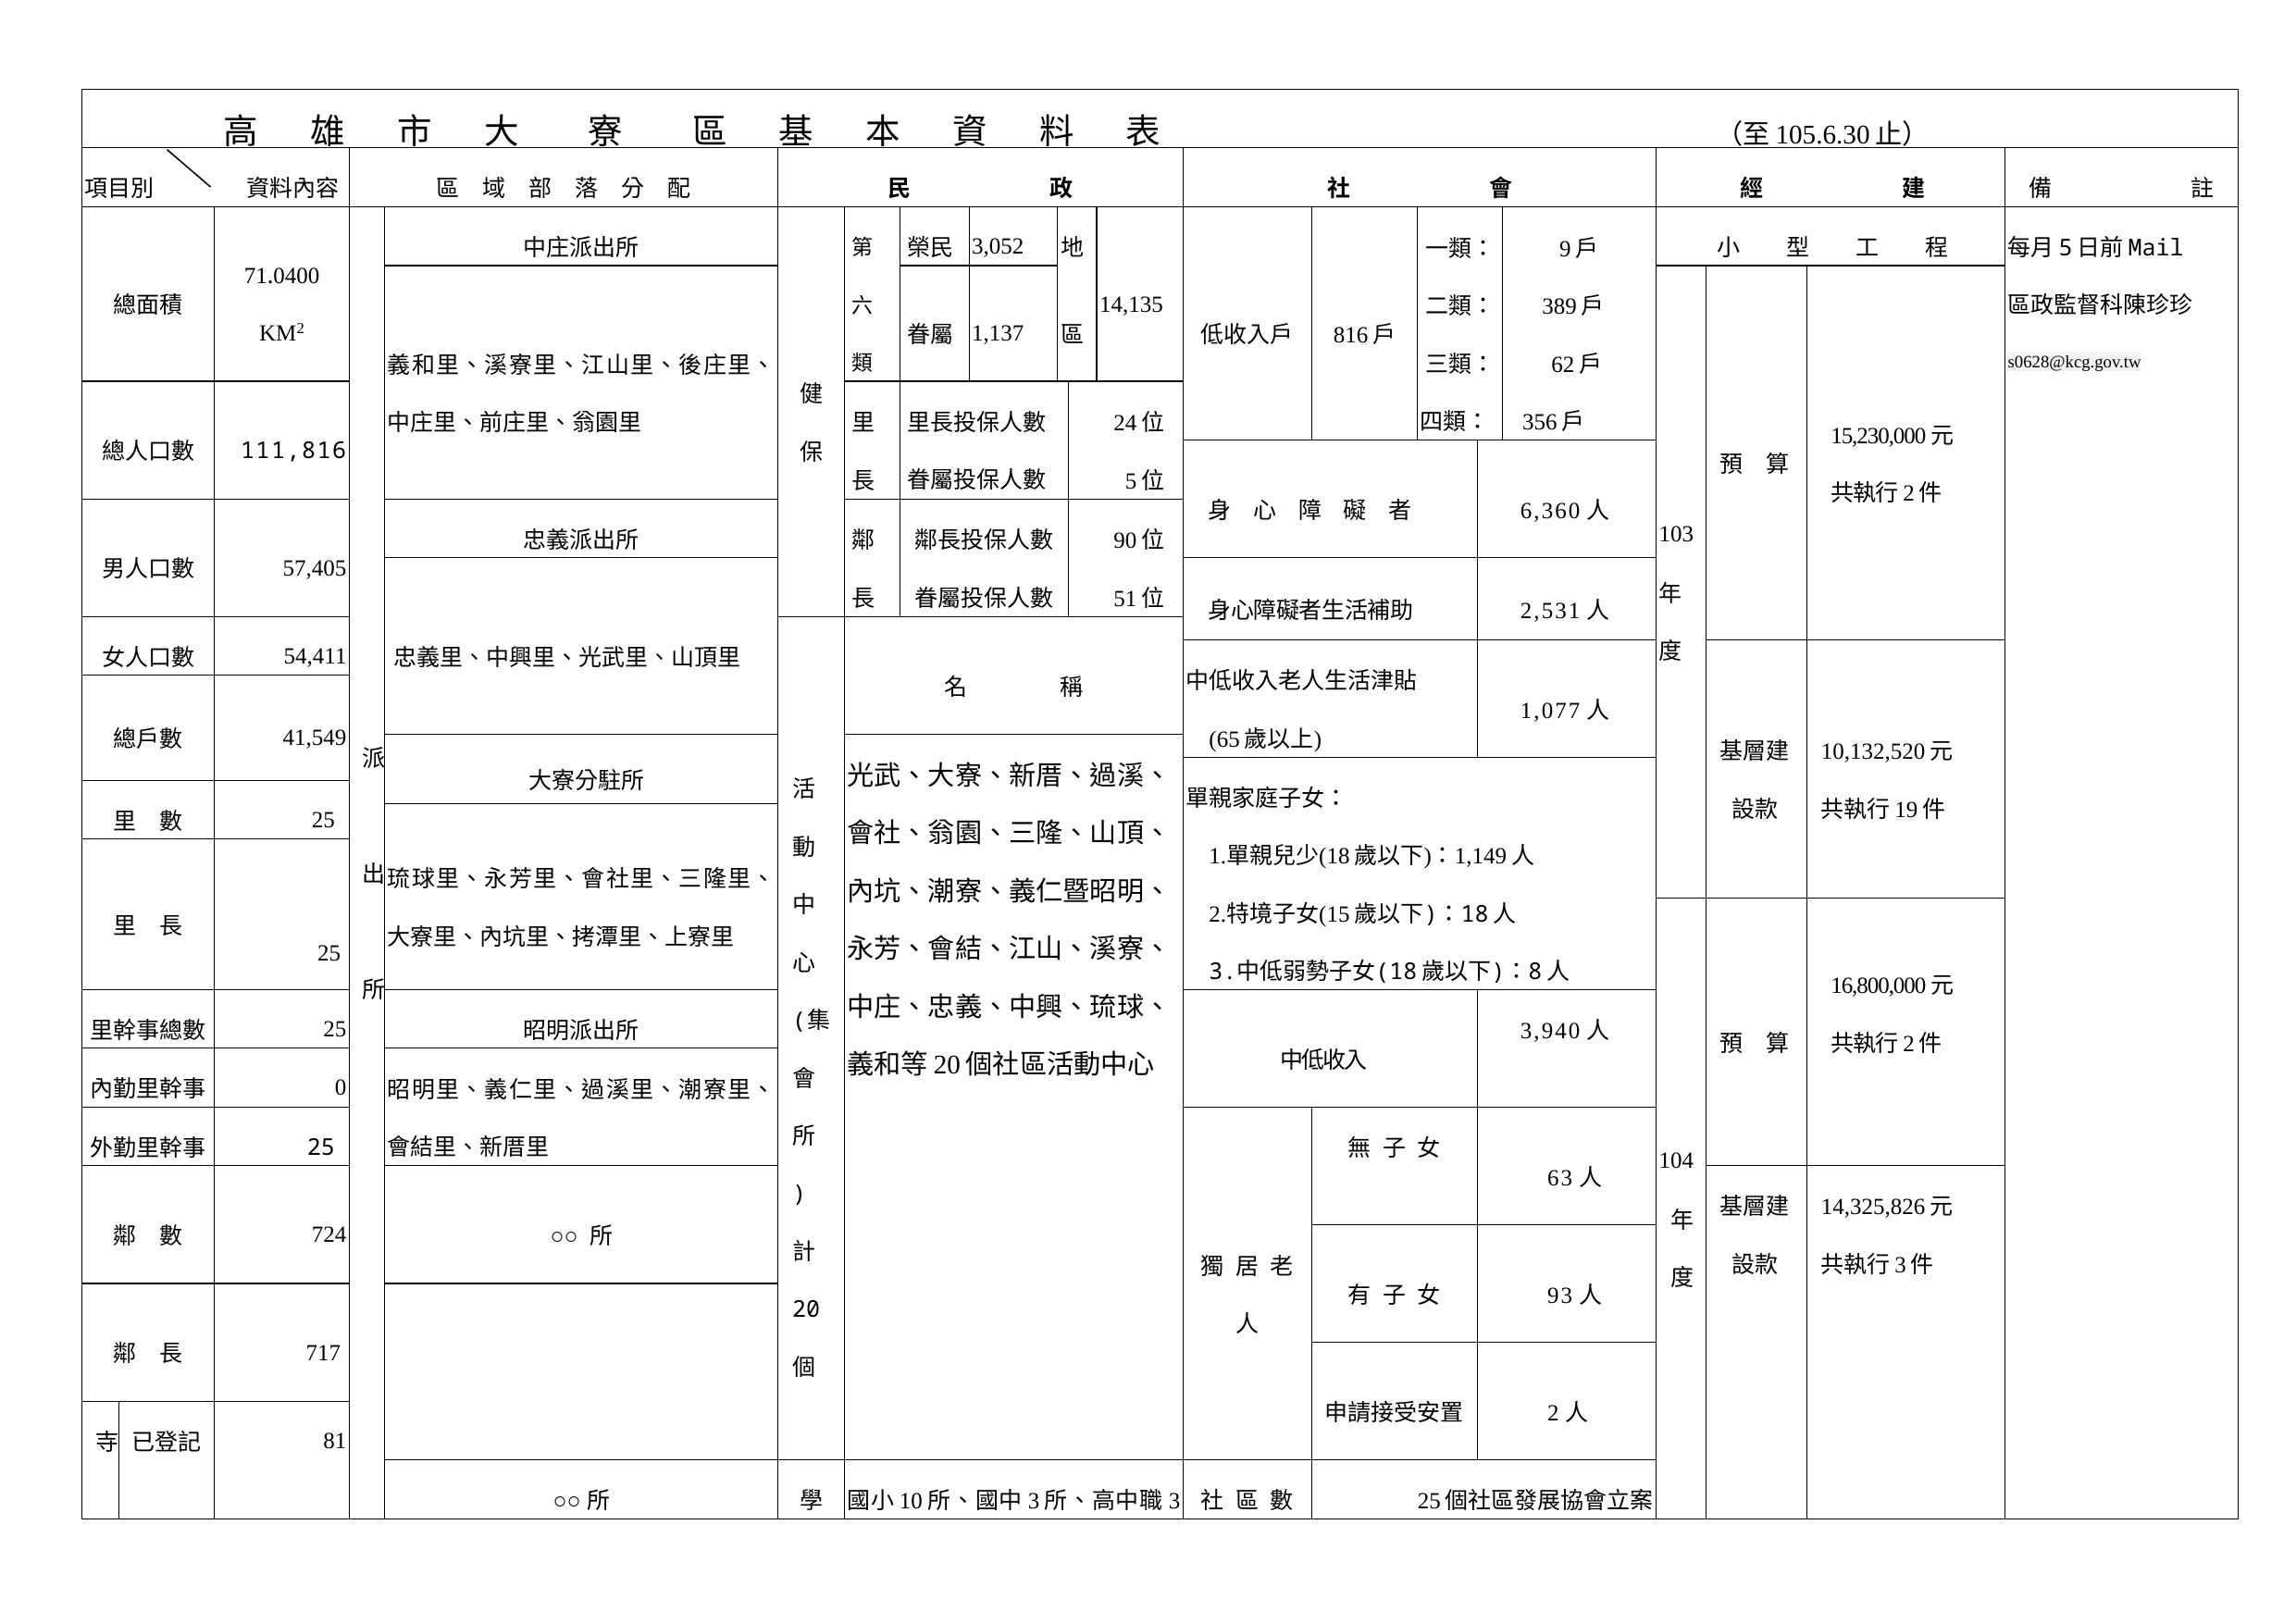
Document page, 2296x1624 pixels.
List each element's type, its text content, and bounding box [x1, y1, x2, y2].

table_cell 111,816 [215, 382, 349, 498]
table_cell 54,411 [215, 617, 349, 675]
table_cell 地 [1058, 207, 1096, 265]
table_cell 活 動 中 心 (集 會 所 ) 計20個 [778, 617, 844, 1459]
table_cell 項目別 資料內容 [82, 148, 349, 206]
table_cell 寺 [82, 1402, 118, 1519]
table_cell 申請接受安置 [1312, 1343, 1477, 1459]
table_cell 榮民 [900, 207, 969, 265]
table_cell 24位 5位 [1069, 382, 1183, 498]
table_cell [2239, 1401, 2296, 1459]
table_cell 81 [215, 1402, 349, 1519]
table_cell 3,940人 [1478, 990, 1656, 1107]
table_cell 社 會 [1184, 148, 1656, 206]
table_cell [2239, 206, 2296, 265]
table_cell 每月5日前Mail 區政監督科陳珍珍 s0628@kcg.gov.tw [2005, 207, 2238, 1519]
table_cell 16,800,000元 共執行2件 [1807, 899, 2004, 1165]
table_cell 經 建 [1657, 148, 2004, 206]
table_cell [2239, 1048, 2296, 1107]
table_cell 里長投保人數 眷屬投保人數 [900, 382, 1068, 498]
table_cell 里幹事總數 [82, 990, 214, 1048]
table_cell 女人口數 [82, 617, 214, 675]
table_cell 琉球里、永芳里、會社里、三隆里、大寮里、內坑里、拷潭里、上寮里 [385, 804, 777, 989]
table_cell 國小10所、國中3所、高中職3 [845, 1460, 1183, 1519]
table_cell 名 稱 [845, 617, 1183, 734]
table_cell 2人 [1478, 1343, 1656, 1459]
table_cell 昭明里、義仁里、過溪里、潮寮里、會結里、新厝里 [385, 1048, 777, 1165]
table_cell [2239, 265, 2296, 380]
table_cell 中低收入老人生活津貼 (65歲以上) [1184, 640, 1477, 757]
table_cell 6,360人 [1478, 440, 1656, 557]
table_cell 內勤里幹事 [82, 1048, 214, 1107]
table_cell 光武、大寮、新厝、過溪、會社、翁園、三隆、山頂、內坑、潮寮、義仁暨昭明、永芳、會結、江山、溪寮、中庄、忠義、中興、琉球、義和等20個社區活動中心 [845, 735, 1183, 1459]
table_cell ○○ 所 [385, 1166, 777, 1283]
table_cell 里 長 [82, 839, 214, 989]
table_cell 103 年 度 [1657, 267, 1706, 898]
table_cell 派 出 所 [350, 207, 384, 1519]
table_cell 816戶 [1312, 207, 1417, 440]
table_cell [2239, 499, 2296, 557]
table_cell [2239, 989, 2296, 1048]
table_cell 里 數 [82, 781, 214, 838]
table_cell 眷屬 [900, 267, 969, 380]
table_cell 獨 居 老 人 [1184, 1108, 1311, 1459]
table_cell 1,137 [970, 267, 1057, 380]
table_cell 無 子 女 [1312, 1108, 1477, 1224]
table_cell 15,230,000元 共執行2件 [1807, 267, 2004, 639]
table_cell 健 保 [778, 207, 844, 616]
table_cell [2239, 557, 2296, 616]
table_cell 區 域 部 落 分 配 [350, 148, 777, 206]
table_cell 基層建設款 [1706, 640, 1806, 898]
table_cell 總戶數 [82, 676, 214, 780]
table_cell 25 [215, 990, 349, 1048]
table_cell 預 算 [1706, 899, 1806, 1165]
table_cell 25個社區發展協會立案 [1312, 1460, 1656, 1519]
table_cell 大寮分駐所 [385, 735, 777, 803]
table_cell 9戶 389戶 62戶 356戶 [1503, 207, 1656, 440]
table_cell 鄰長投保人數 眷屬投保人數 [900, 500, 1068, 616]
table_cell 基層建設款 [1706, 1166, 1806, 1519]
table_cell 預 算 [1706, 267, 1806, 639]
table_cell 總人口數 [82, 382, 214, 498]
table_cell 25 [215, 1108, 349, 1165]
table_header 高 雄 市 大 寮 區 基 本 資 料 表 （至105.6.30止） [82, 90, 2238, 147]
table_cell 社 區 數 [1184, 1460, 1311, 1519]
table_cell 41,549 [215, 676, 349, 780]
table_cell 14,325,826元 共執行3件 [1807, 1166, 2004, 1519]
table_cell 2,531人 [1478, 558, 1656, 639]
table_cell 忠義里、中興里、光武里、山頂里 [385, 558, 777, 734]
table_cell 有 子 女 [1312, 1225, 1477, 1342]
table_cell 717 [215, 1284, 349, 1400]
table_cell 25 [215, 839, 349, 989]
table_cell [2239, 734, 2296, 838]
table_cell 1,077人 [1478, 640, 1656, 757]
table_cell 中庄派出所 [385, 207, 777, 265]
table_cell 單親家庭子女： 1.單親兒少(18歲以下)：1,149人 2.特境子女(15歲以下)：18人 3.中低弱勢子女(18歲以下)：8人 [1184, 758, 1656, 989]
table_cell [2239, 1224, 2296, 1283]
table_cell 63人 [1478, 1108, 1656, 1224]
table_cell 90位 51位 [1069, 500, 1183, 616]
table_cell [2239, 1459, 2296, 1519]
table_cell [2239, 838, 2296, 898]
table_cell 鄰長 [845, 500, 900, 616]
table_cell 10,132,520元 共執行19件 [1807, 640, 2004, 898]
table_cell [2239, 675, 2296, 734]
table_cell 鄰 數 [82, 1166, 214, 1283]
table_cell 學 [778, 1460, 844, 1519]
table_cell 身 心 障 礙 者 [1184, 440, 1477, 557]
table_cell 71.0400 KM2 [215, 207, 349, 380]
table_cell 57,405 [215, 500, 349, 616]
table_cell 104 年 度 [1657, 899, 1706, 1519]
table_cell 昭明派出所 [385, 990, 777, 1048]
table_cell 身心障礙者生活補助 [1184, 558, 1477, 639]
table_cell [2239, 1107, 2296, 1165]
table_cell 14,135 [1098, 207, 1183, 380]
table_cell [2239, 898, 2296, 989]
table_cell 義和里、溪寮里、江山里、後庄里、中庄里、前庄里、翁園里 [385, 267, 777, 498]
table_cell ○○ 所 [385, 1460, 777, 1519]
table_cell [2239, 380, 2296, 440]
table_cell 男人口數 [82, 500, 214, 616]
table_cell 0 [215, 1048, 349, 1107]
table_cell 25 [215, 781, 349, 838]
table_cell [2239, 1283, 2296, 1342]
table_cell 低收入戶 [1184, 207, 1311, 440]
table_cell 總面積 [82, 207, 214, 380]
table_cell 93人 [1478, 1225, 1656, 1342]
table_cell 里長 [845, 382, 900, 498]
table_cell 中低收入 [1184, 990, 1477, 1107]
table_cell 3,052 [970, 207, 1057, 265]
table_cell 724 [215, 1166, 349, 1283]
table_cell [2239, 1342, 2296, 1400]
table_cell [2239, 147, 2296, 206]
table_cell 小 型 工 程 [1657, 207, 2004, 265]
table_cell 民 政 [778, 148, 1183, 206]
table_cell 忠義派出所 [385, 500, 777, 557]
table_cell [2239, 440, 2296, 498]
table_cell [2239, 1165, 2296, 1224]
table_cell 外勤里幹事 [82, 1108, 214, 1165]
table_cell 備 註 [2005, 148, 2238, 206]
table_cell 已登記 [119, 1402, 214, 1519]
table_cell 鄰 長 [82, 1284, 214, 1400]
table_cell 第六類 [845, 207, 900, 380]
table_cell 區 [1058, 265, 1096, 380]
table_cell 一類： 二類： 三類： 四類： [1418, 207, 1502, 440]
table_cell [385, 1284, 777, 1459]
table_header [2239, 89, 2296, 147]
table_cell [2239, 616, 2296, 675]
